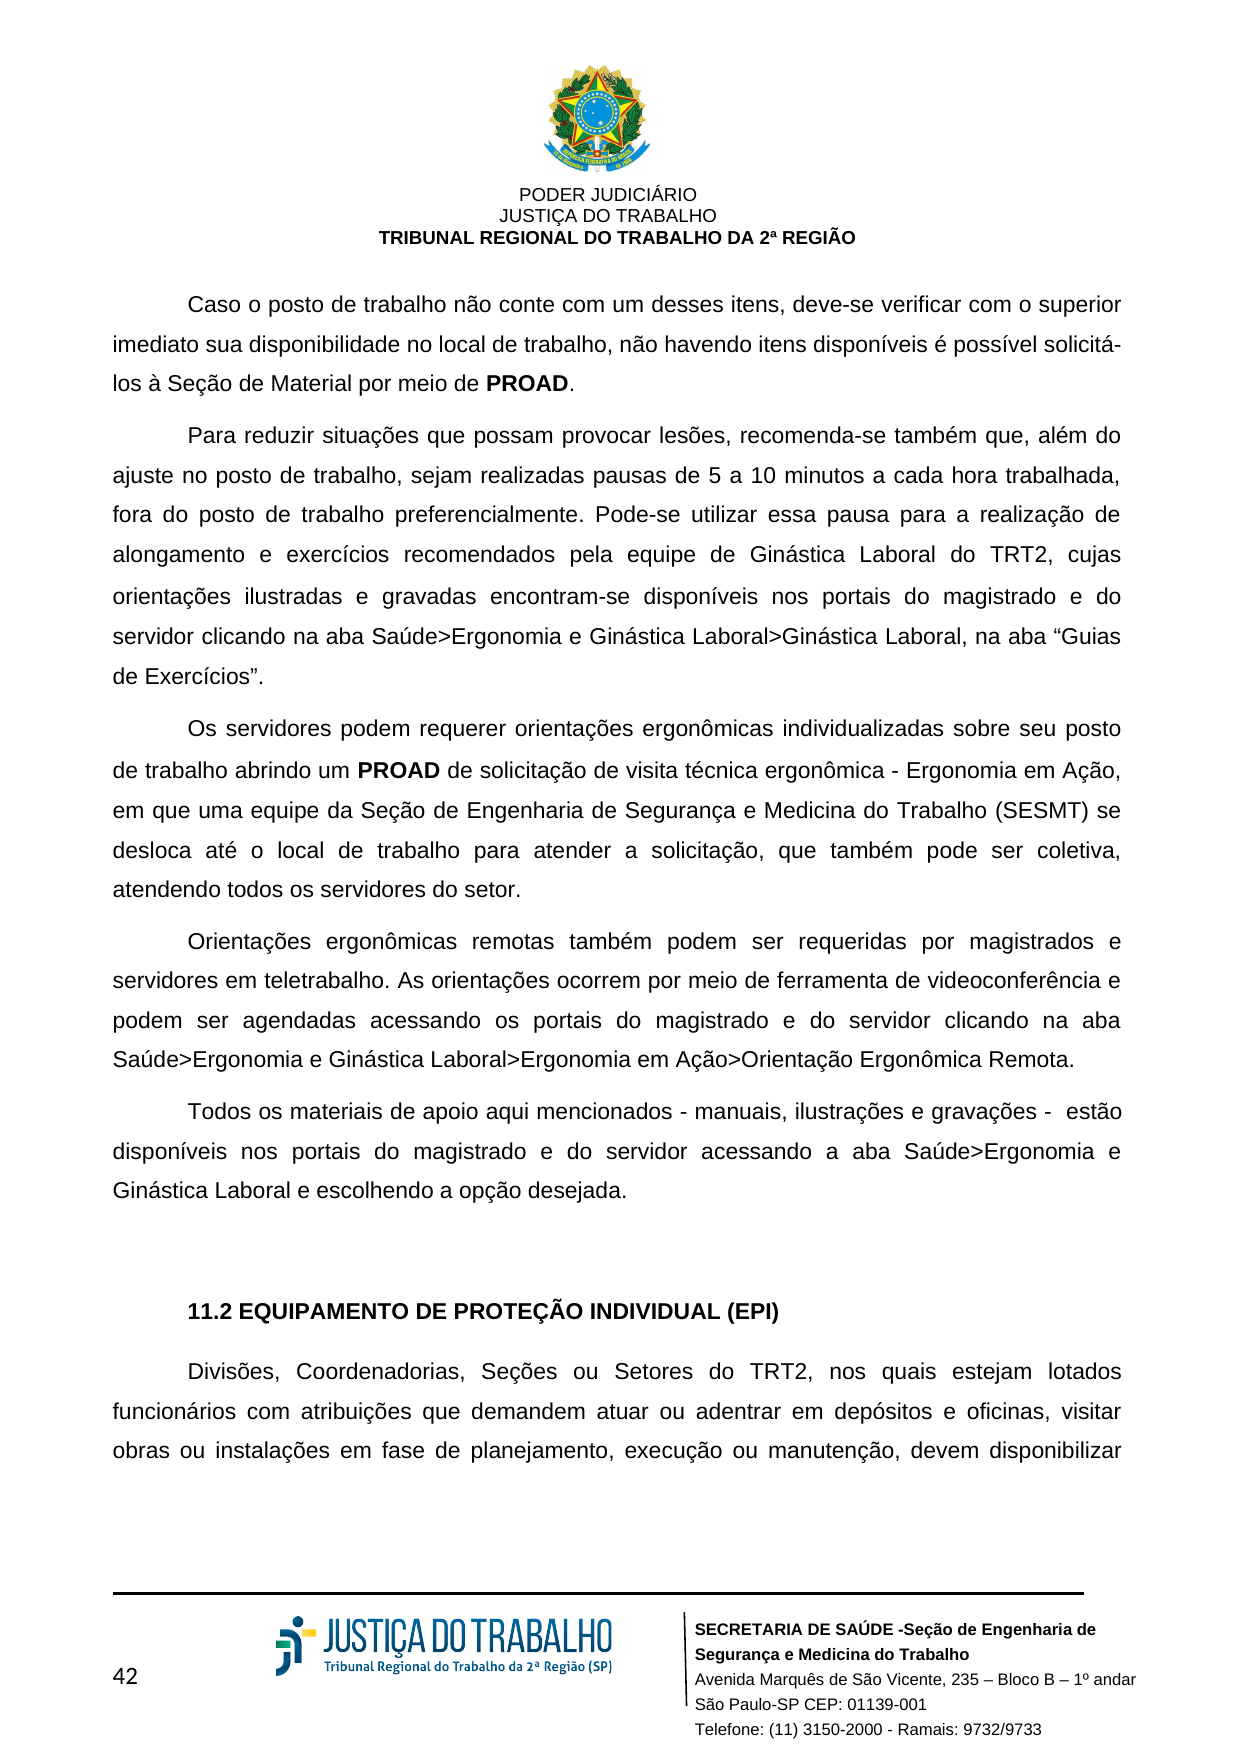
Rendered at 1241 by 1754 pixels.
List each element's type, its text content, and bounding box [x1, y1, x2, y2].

picture [543, 65, 650, 172]
text Para reduzir situações que possam provocar lesões, recomenda-se também que, além do ajuste no posto de trabalho, sejam realizadas pausas de 5 a 10 minutos a cada hora trabalhada, fora do posto de trabalho preferencialmente. Pode-se utilizar essa pausa para a realização de alongamento e exercícios recomendados pela equipe de Ginástica Laboral do TRT2, cujas orientações ilustradas e gravadas encontram-se disponíveis nos portais do magistrado e do servidor clicando na aba Saúde>Ergonomia e Ginástica Laboral>Ginástica Laboral, na aba “Guias de Exercícios”. [112, 422, 1122, 689]
text Os servidores podem requerer orientações ergonômicas individualizadas sobre seu posto de trabalho abrindo um PROAD de solicitação de visita técnica ergonômica - Ergonomia em Ação, em que uma equipe da Seção de Engenharia de Segurança e Medicina do Trabalho (SESMT) se desloca até o local de trabalho para atender a solicitação, que também pode ser coletiva, atendendo todos os servidores do setor. [112, 714, 1122, 902]
subtitle 11.2 EQUIPAMENTO DE PROTEÇÃO INDIVIDUAL (EPI) [112, 1298, 1122, 1324]
text Caso o posto de trabalho não conte com um desses itens, deve-se verificar com o superior imediato sua disponibilidade no local de trabalho, não havendo itens disponíveis é possível solicitá-los à Seção de Material por meio de PROAD. [112, 291, 1122, 397]
picture [276, 1616, 612, 1676]
text Orientações ergonômicas remotas também podem ser requeridas por magistrados e servidores em teletrabalho. As orientações ocorrem por meio de ferramenta de videoconferência e podem ser agendadas acessando os portais do magistrado e do servidor clicando na aba Saúde>Ergonomia e Ginástica Laboral>Ergonomia em Ação>Orientação Ergonômica Remota. [112, 928, 1122, 1073]
text Divisões, Coordenadorias, Seções ou Setores do TRT2, nos quais estejam lotados funcionários com atribuições que demandem atuar ou adentrar em depósitos e oficinas, visitar obras ou instalações em fase de planejamento, execução ou manutenção, devem disponibilizar [112, 1358, 1122, 1463]
text Todos os materiais de apoio aqui mencionados - manuais, ilustrações e gravações - estão disponíveis nos portais do magistrado e do servidor acessando a aba Saúde>Ergonomia e Ginástica Laboral e escolhendo a opção desejada. [112, 1098, 1122, 1204]
